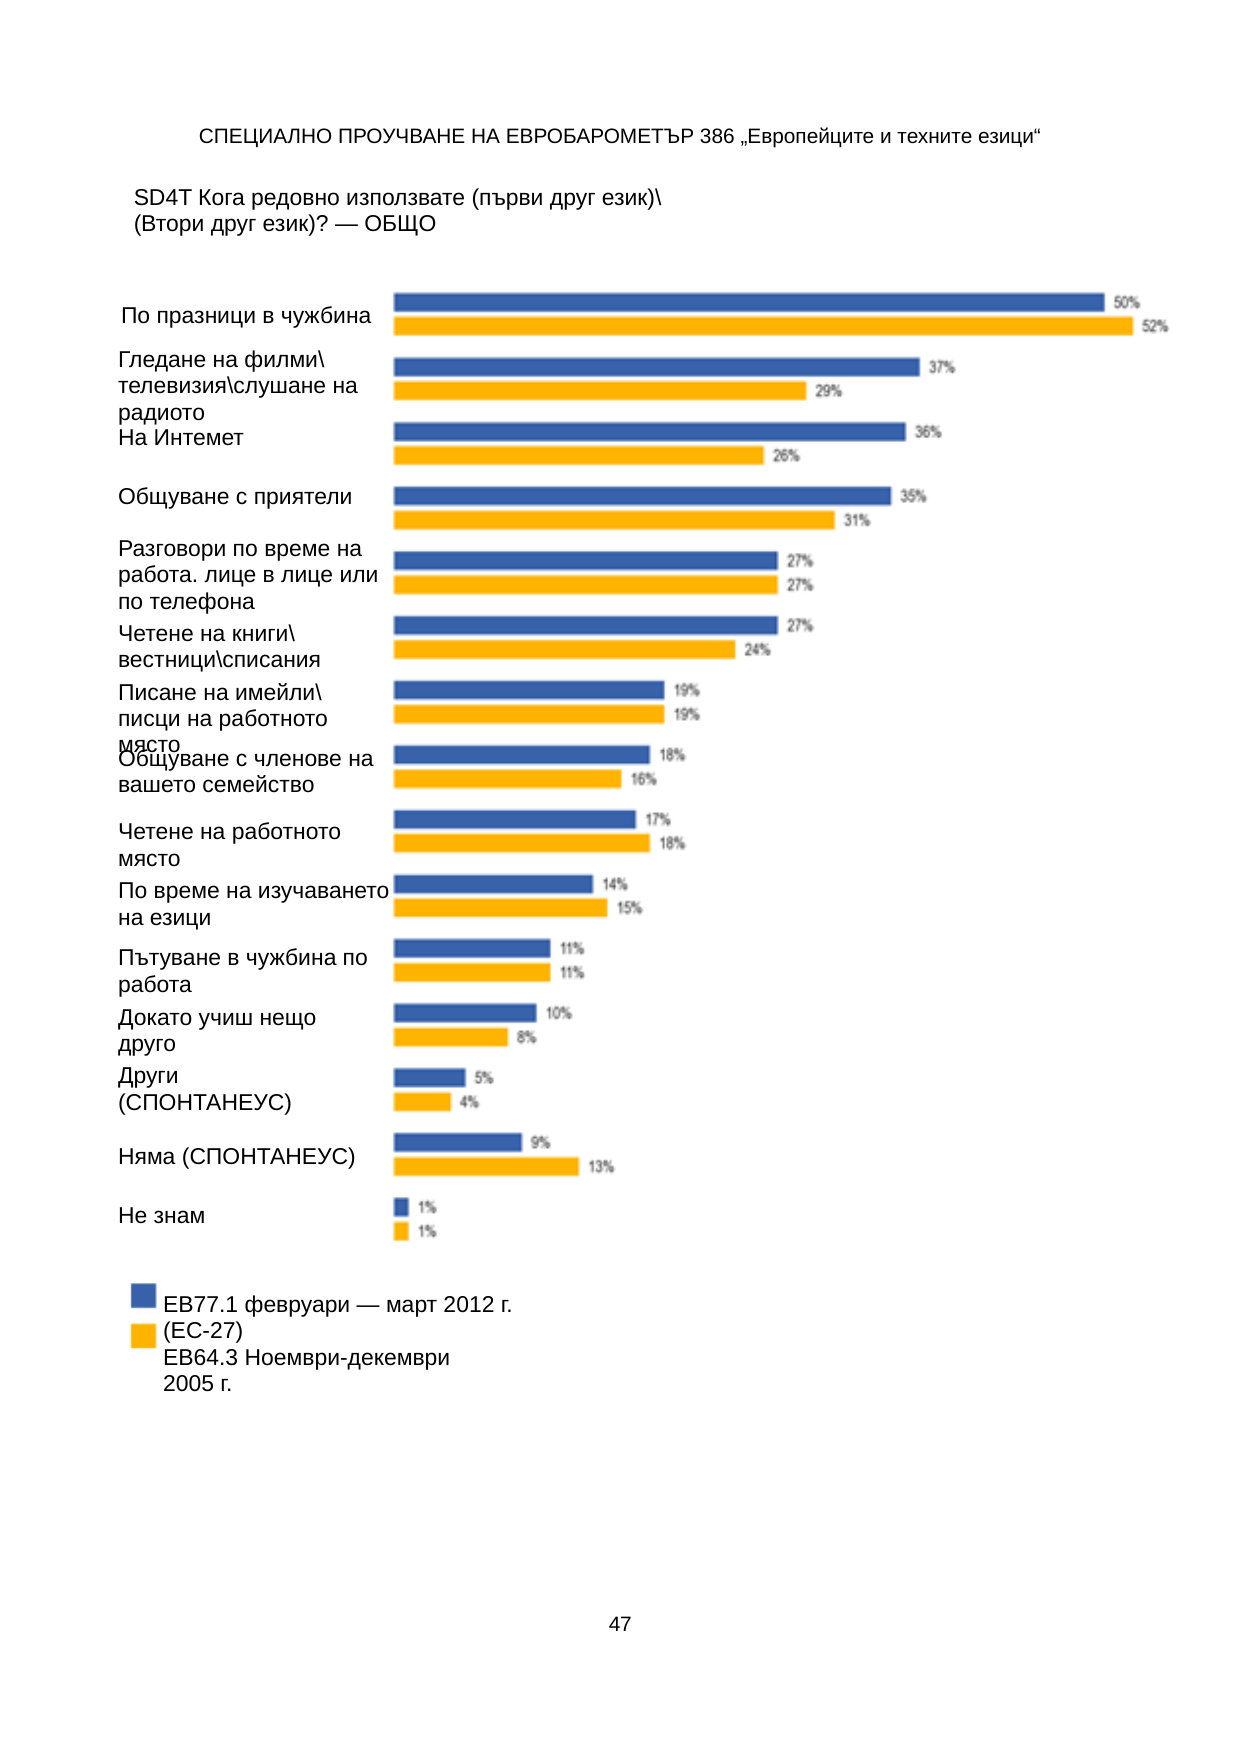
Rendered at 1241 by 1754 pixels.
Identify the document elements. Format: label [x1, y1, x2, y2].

picture [118, 1275, 164, 1367]
picture [384, 279, 1180, 1247]
